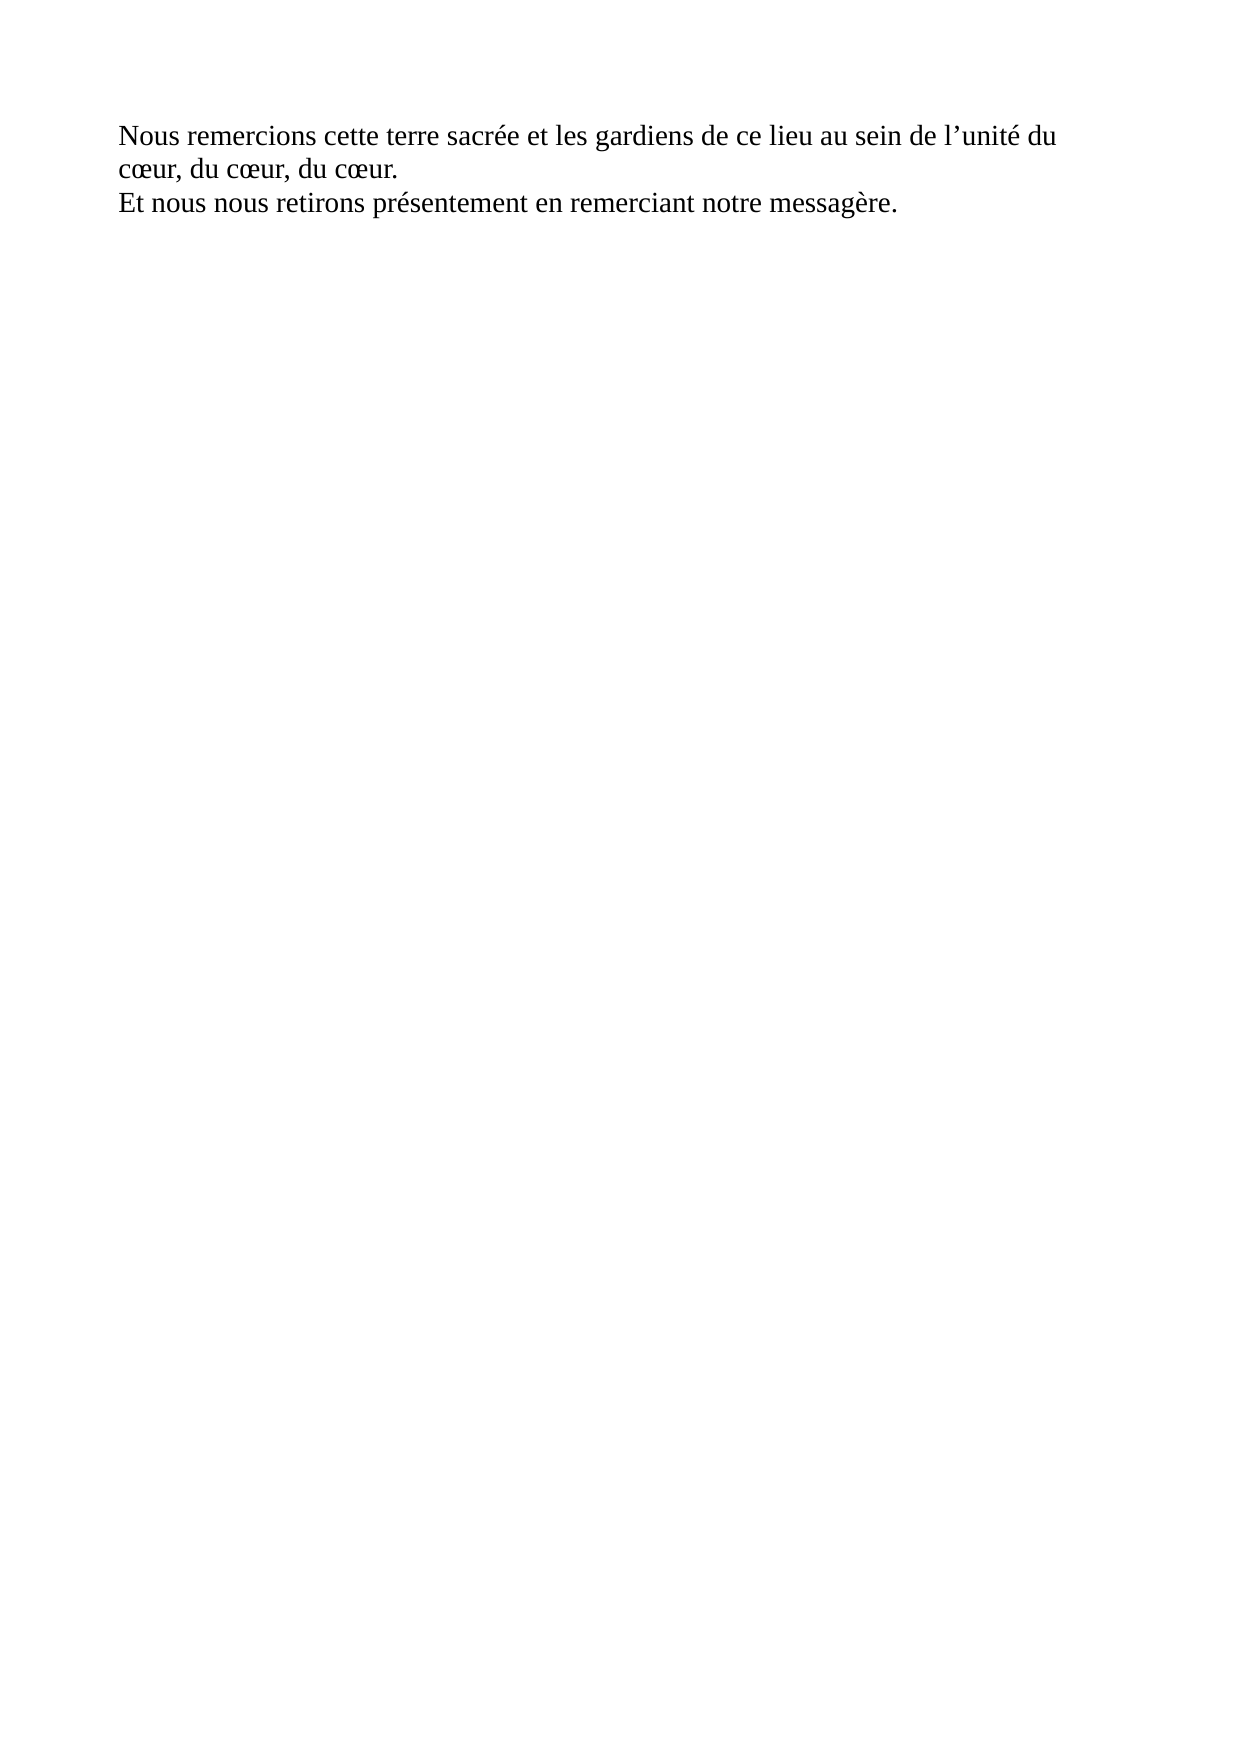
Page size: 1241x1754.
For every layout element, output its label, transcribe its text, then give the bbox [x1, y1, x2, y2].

text Nous remercions cette terre sacrée et les gardiens de ce lieu au sein de l’unité du cœur, du cœur, du cœur. [118, 118, 1122, 185]
text Et nous nous retirons présentement en remerciant notre messagère. [118, 185, 1122, 219]
